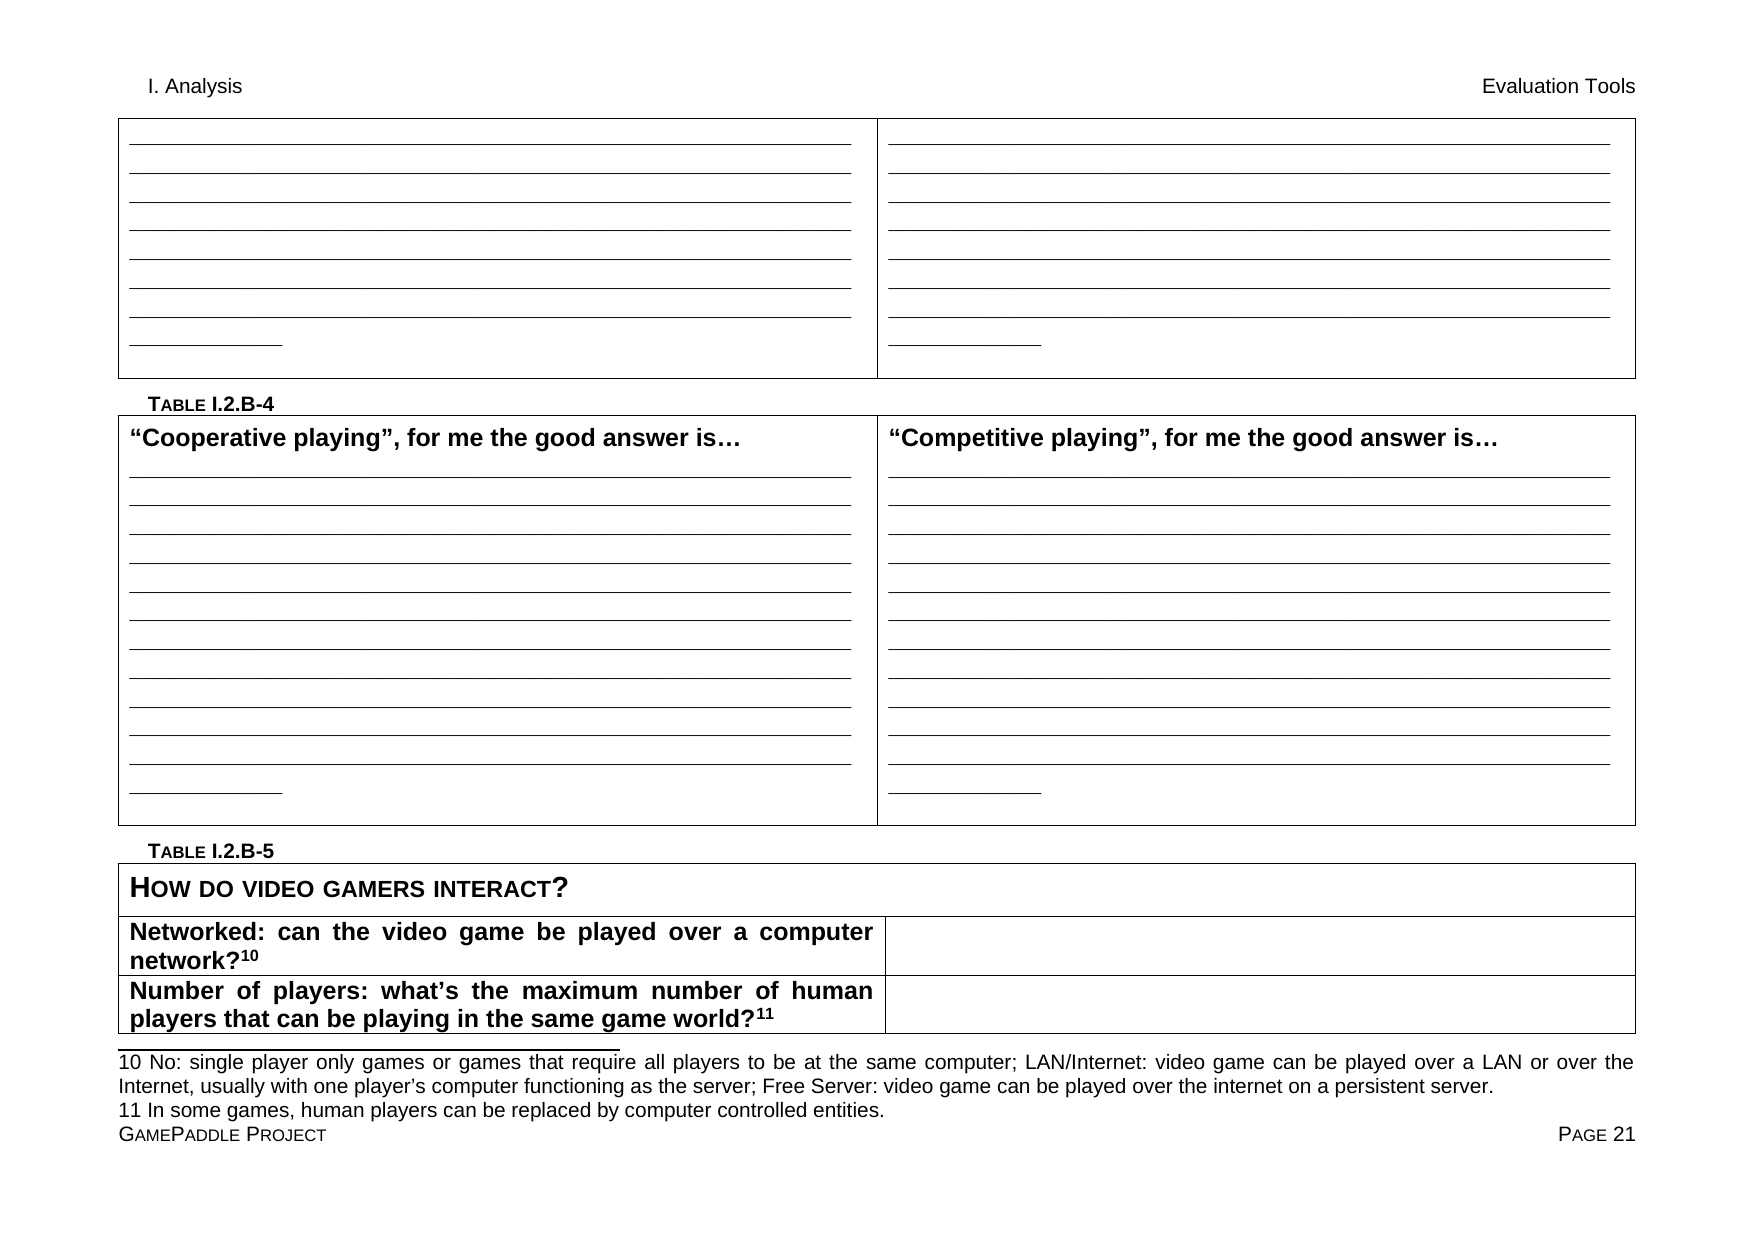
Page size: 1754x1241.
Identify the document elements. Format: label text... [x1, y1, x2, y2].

table_header How do video gamers interact? [119, 864, 1635, 916]
table_cell [886, 917, 1635, 974]
table_cell Number of players: what’s the maximum number of human players that can be playing in the same game world? [119, 976, 885, 1033]
table_header “Cooperative playing”, for me the good answer is… _______________________________________________________________________________________________________________________________________________________________________________________________________________________________________________________________________________________________________________________________________________________________________________________________________________________________________________________________________________________________________________________________________________________________________________________________________ [119, 416, 877, 825]
text Table I.2.B-4 [148, 391, 1636, 415]
table_cell _______________________________________________________________________________________________________________________________________________________________________________________________________________________________________________________________________________________________________________________________________________________________________________________ [878, 119, 1635, 378]
table_cell Networked: can the video game be played over a computer network? [119, 917, 885, 974]
table_cell [886, 976, 1635, 1033]
table_header “Competitive playing”, for me the good answer is… _______________________________________________________________________________________________________________________________________________________________________________________________________________________________________________________________________________________________________________________________________________________________________________________________________________________________________________________________________________________________________________________________________________________________________________________________________ [878, 416, 1635, 825]
table_cell _______________________________________________________________________________________________________________________________________________________________________________________________________________________________________________________________________________________________________________________________________________________________________________________ [119, 119, 877, 378]
text Table I.2.B-5 [148, 839, 1636, 863]
